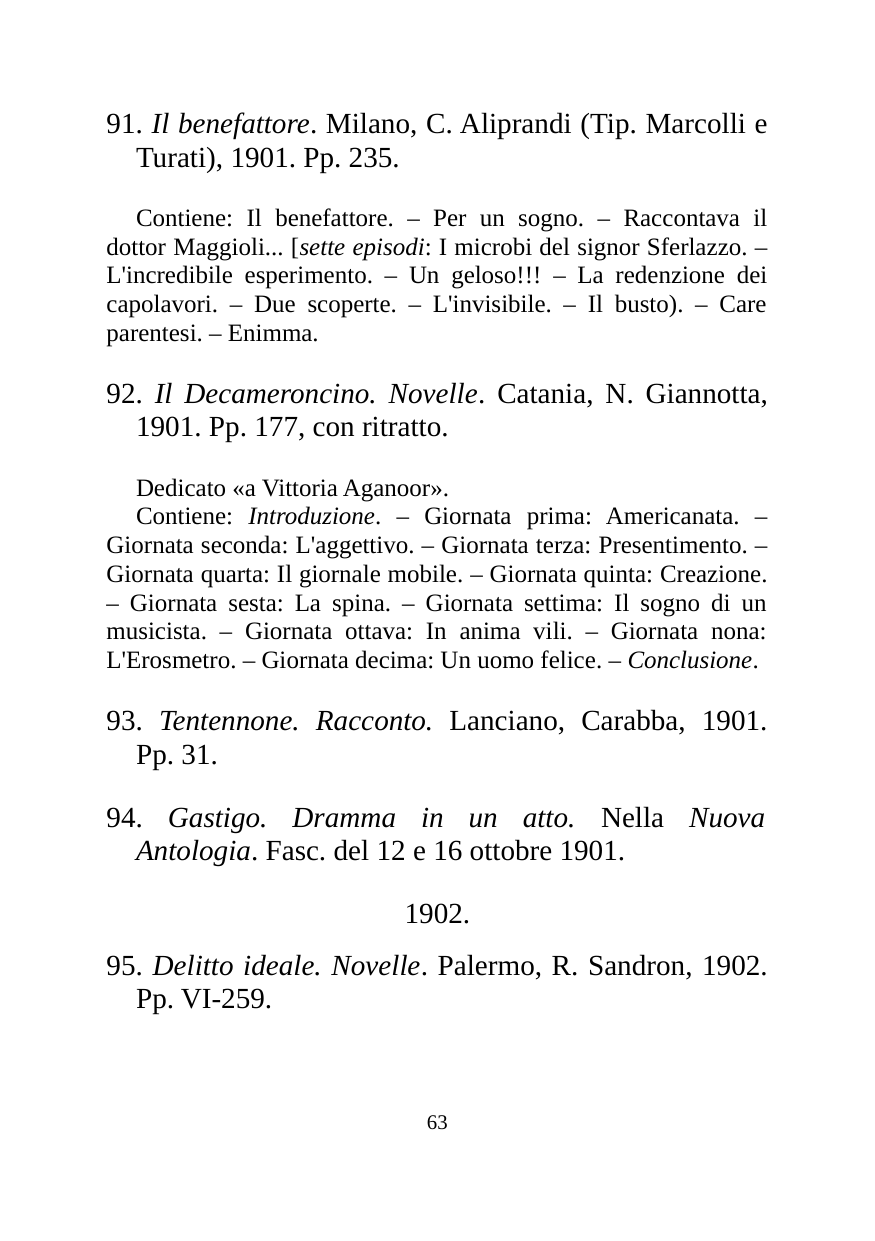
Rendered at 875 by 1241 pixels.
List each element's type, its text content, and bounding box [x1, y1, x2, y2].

text Contiene: Introduzione. – Giornata prima: Americanata. – Giornata seconda: L'aggettivo. – Giornata terza: Presentimento. – Giornata quarta: Il giornale mobile. – Giornata quinta: Creazione. – Giornata sesta: La spina. – Giornata settima: Il sogno di un musicista. – Giornata ottava: In anima vili. – Giornata nona: L'Erosmetro. – Giornata decima: Un uomo felice. – Conclusione. [106, 501, 768, 674]
text 92. Il Decameroncino. Novelle. Catania, N. Giannotta, 1901. Pp. 177, con ritratto. [106, 376, 768, 443]
text 95. Delitto ideale. Novelle. Palermo, R. Sandron, 1902. Pp. VI-259. [106, 948, 768, 1015]
text 94. Gastigo. Dramma in un atto. Nella Nuova Antologia. Fasc. del 12 e 16 ottobre 1901. [106, 800, 768, 867]
text 93. Tentennone. Racconto. Lanciano, Carabba, 1901. Pp. 31. [106, 703, 768, 770]
text 91. Il benefattore. Milano, C. Aliprandi (Tip. Marcolli e Turati), 1901. Pp. 235. [106, 106, 768, 173]
text 1902. [106, 896, 768, 930]
text Dedicato «a Vittoria Aganoor». [106, 473, 768, 501]
text Contiene: Il benefattore. – Per un sogno. – Raccontava il dottor Maggioli... [sette episodi: I microbi del signor Sferlazzo. – L'incredibile esperimento. – Un geloso!!! – La redenzione dei capolavori. – Due scoperte. – L'invisibile. – Il busto). – Care parentesi. – Enimma. [106, 203, 768, 347]
